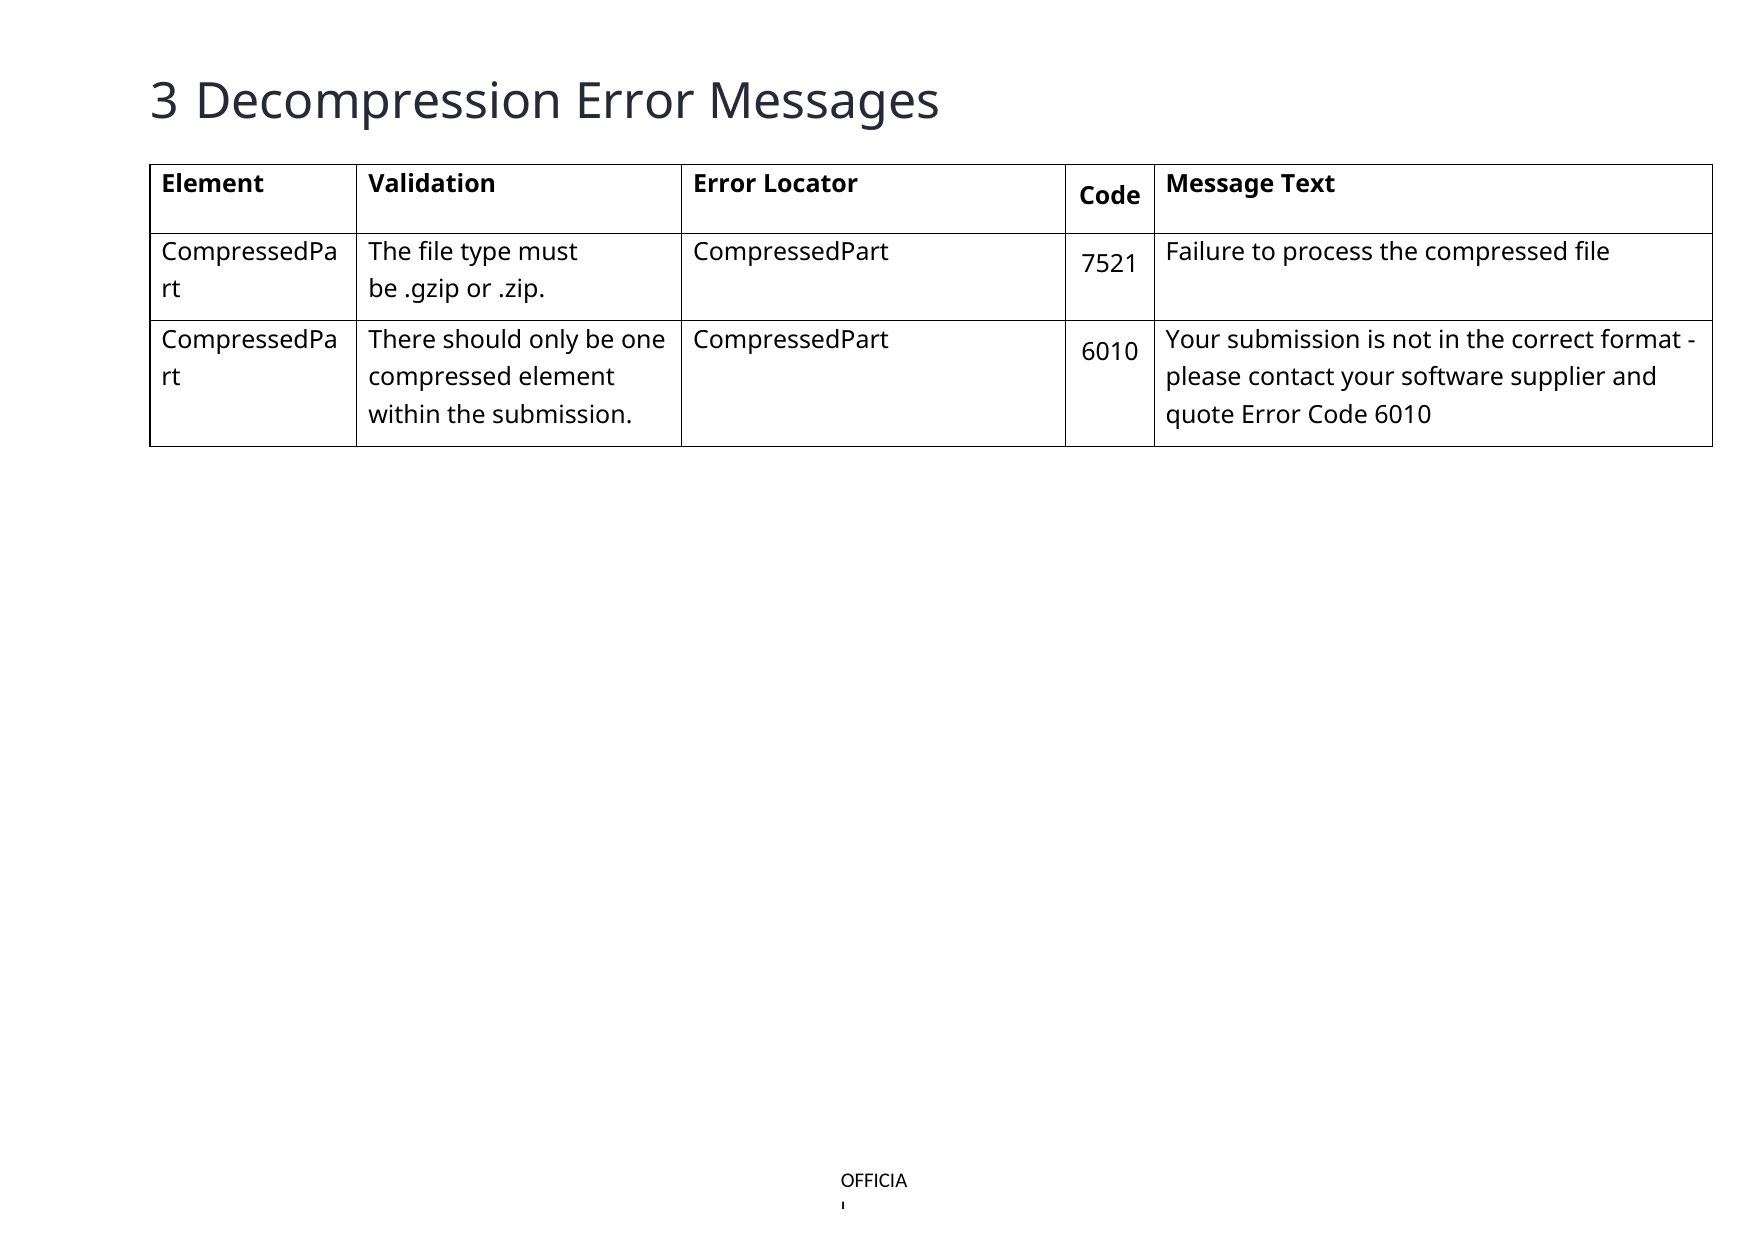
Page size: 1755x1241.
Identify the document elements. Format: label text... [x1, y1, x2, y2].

table_cell The file type must be .gzip or .zip. [357, 234, 681, 320]
table_header Validation [357, 165, 681, 233]
table_cell There should only be one compressed element within the submission. [357, 321, 681, 446]
table_header Element [151, 165, 356, 233]
table_cell 6010 [1066, 321, 1154, 446]
table_header Code [1066, 165, 1154, 233]
table_cell Failure to process the compressed file [1155, 234, 1712, 320]
table_header Error Locator [682, 165, 1065, 233]
table_cell 7521 [1066, 234, 1154, 320]
table_cell CompressedPart [151, 234, 356, 320]
table_cell CompressedPart [682, 234, 1065, 320]
table_cell CompressedPart [682, 321, 1065, 446]
table_cell CompressedPart [151, 321, 356, 446]
table_cell Your submission is not in the correct format - please contact your software supplier and quote Error Code 6010 [1155, 321, 1712, 446]
subtitle Decompression Error Messages [150, 65, 1604, 133]
table_header Message Text [1155, 165, 1712, 233]
